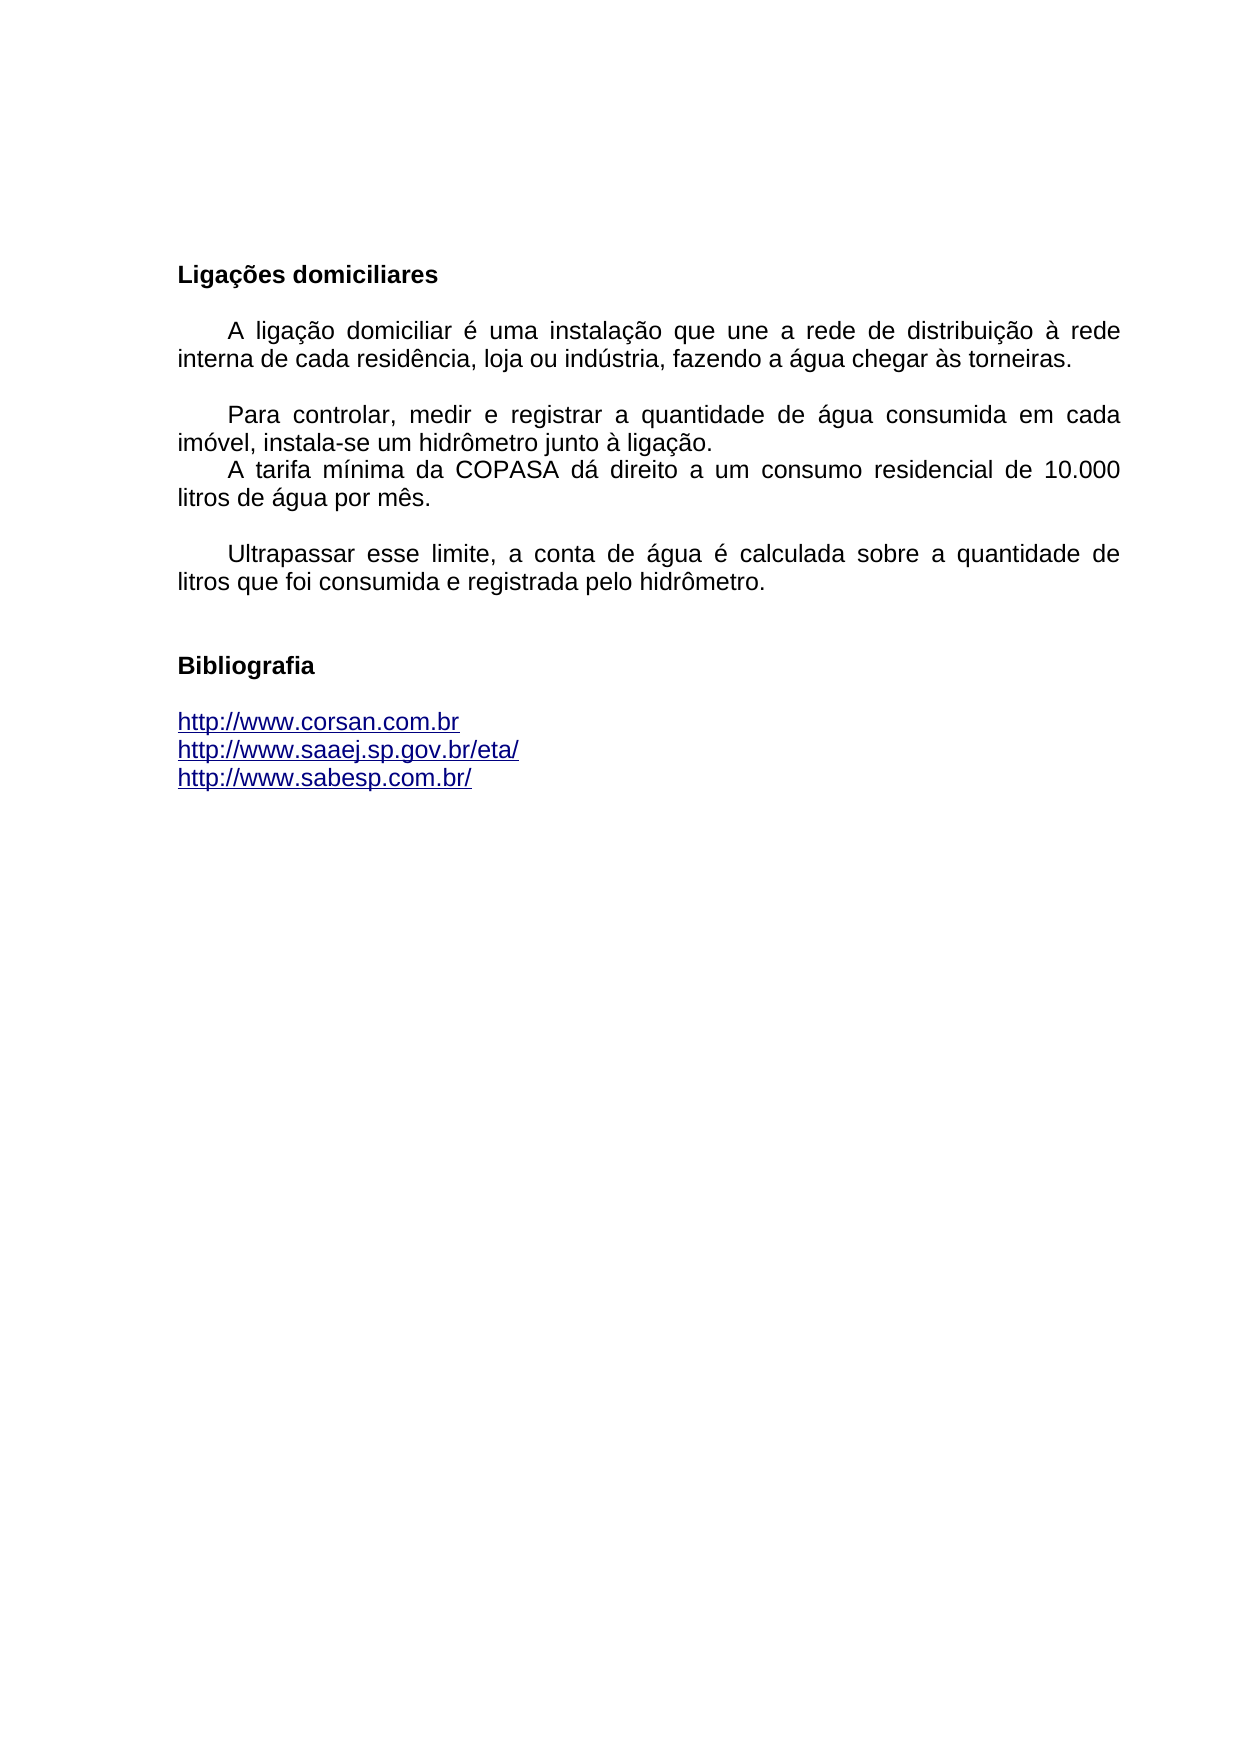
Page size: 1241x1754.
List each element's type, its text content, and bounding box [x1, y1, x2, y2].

text A tarifa mínima da COPASA dá direito a um consumo residencial de 10.000 litros de água por mês. [177, 456, 1122, 512]
text Ligações domiciliares [177, 261, 1122, 289]
text http://www.sabesp.com.br/ [177, 763, 1122, 791]
text Para controlar, medir e registrar a quantidade de água consumida em cada imóvel, instala-se um hidrômetro junto à ligação. [177, 401, 1122, 456]
text A ligação domiciliar é uma instalação que une a rede de distribuição à rede interna de cada residência, loja ou indústria, fazendo a água chegar às torneiras. [177, 317, 1122, 373]
text Ultrapassar esse limite, a conta de água é calculada sobre a quantidade de litros que foi consumida e registrada pelo hidrômetro. [177, 540, 1122, 596]
text http://www.saaej.sp.gov.br/eta/ [177, 736, 1122, 763]
text Bibliografia [177, 652, 1122, 680]
text http://www.corsan.com.br [177, 708, 1122, 736]
